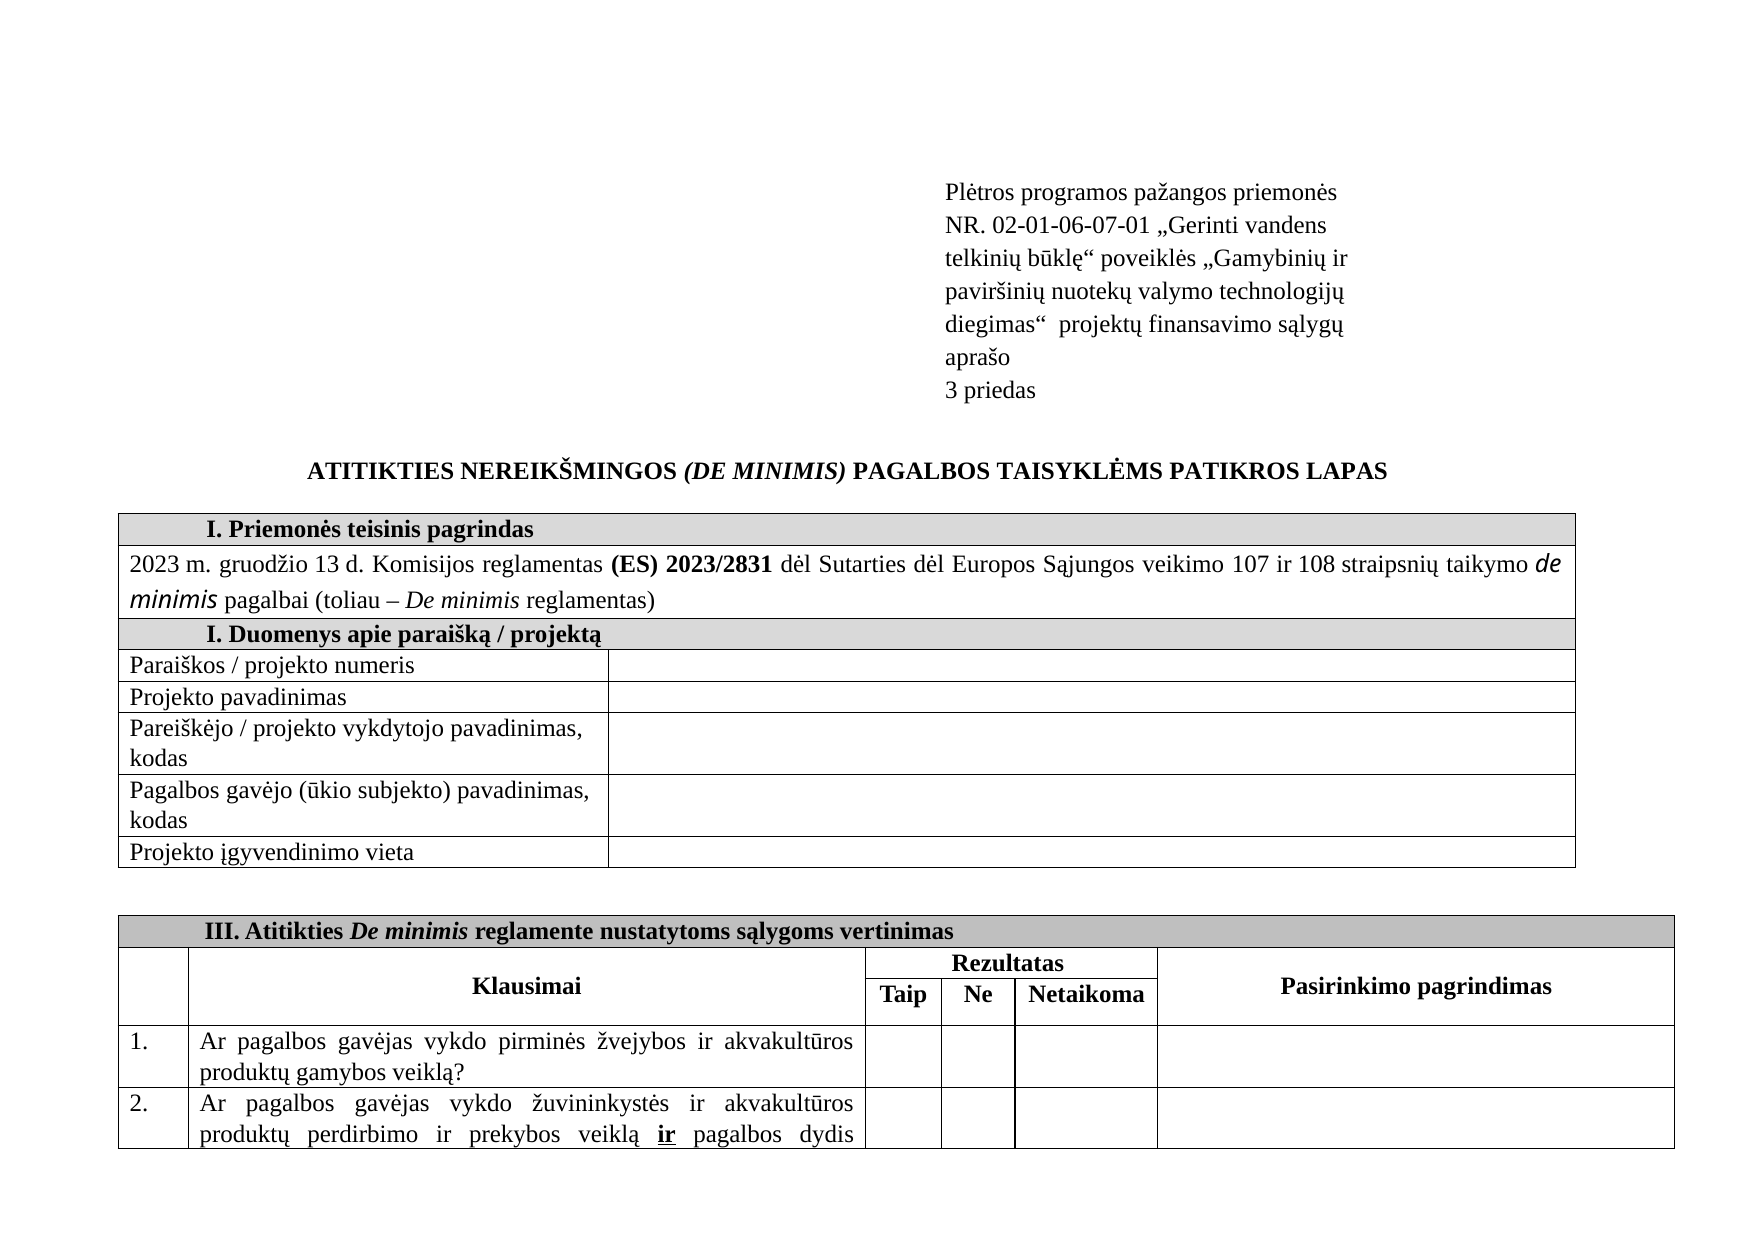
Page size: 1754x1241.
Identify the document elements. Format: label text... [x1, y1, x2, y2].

text NR. 02-01-06-07-01 „Gerinti vandens [945, 210, 1532, 239]
table_header III. Atitikties De minimis reglamente nustatytoms sąlygoms vertinimas [119, 916, 1674, 947]
table_cell Ar pagalbos gavėjas vykdo pirminės žvejybos ir akvakultūros produktų gamybos veiklą? [189, 1026, 865, 1087]
table_cell Projekto pavadinimas [119, 682, 608, 712]
table_cell Pasirinkimo pagrindimas [1158, 948, 1674, 1025]
table_cell [609, 713, 1575, 774]
table_cell 2023 m. gruodžio 13 d. Komisijos reglamentas (ES) 2023/2831 dėl Sutarties dėl Europos Sąjungos veikimo 107 ir 108 straipsnių taikymo de minimis pagalbai (toliau – De minimis reglamentas) [119, 546, 1575, 618]
table_cell [866, 1026, 941, 1087]
table_cell 1. [119, 1026, 188, 1087]
table_cell [1016, 1026, 1157, 1087]
text paviršinių nuotekų valymo technologijų [945, 276, 1532, 305]
table_cell Taip [866, 979, 941, 1025]
table_cell Ne [942, 979, 1014, 1025]
table_cell [1158, 1088, 1674, 1147]
table_cell [609, 682, 1575, 712]
table_cell Pareiškėjo / projekto vykdytojo pavadinimas, kodas [119, 713, 608, 774]
text 3 priedas [945, 375, 1532, 404]
table_header I. Priemonės teisinis pagrindas [119, 514, 1575, 545]
table_cell [609, 775, 1575, 836]
text Plėtros programos pažangos priemonės [945, 177, 1532, 206]
table_cell Rezultatas [866, 948, 1157, 978]
text diegimas“ projektų finansavimo sąlygų [945, 309, 1532, 338]
table_cell [1158, 1026, 1674, 1087]
table_cell [119, 948, 188, 1025]
table_cell [942, 1088, 1014, 1147]
text aprašo [945, 342, 1532, 371]
table_cell Projekto įgyvendinimo vieta [119, 837, 608, 867]
table_cell [942, 1026, 1014, 1087]
table_cell Ar pagalbos gavėjas vykdo žuvininkystės ir akvakultūros produktų perdirbimo ir prekybos veiklą ir pagalbos dydis [189, 1088, 865, 1147]
text telkinių būklę“ poveiklės „Gamybinių ir [945, 243, 1532, 272]
text ATITIKTIES NEREIKŠMINGOS (DE MINIMIS) PAGALBOS TAISYKLĖMS PATIKROS LAPAS [118, 456, 1577, 484]
table_cell 2. [119, 1088, 188, 1147]
table_cell Netaikoma [1016, 979, 1157, 1025]
table_cell I. Duomenys apie paraišką / projektą [119, 619, 1575, 649]
table_cell [609, 837, 1575, 867]
table_cell [609, 650, 1575, 681]
table_cell [1016, 1088, 1157, 1147]
table_cell [866, 1088, 941, 1147]
table_cell Klausimai [189, 948, 865, 1025]
table_cell Pagalbos gavėjo (ūkio subjekto) pavadinimas, kodas [119, 775, 608, 836]
table_cell Paraiškos / projekto numeris [119, 650, 608, 681]
